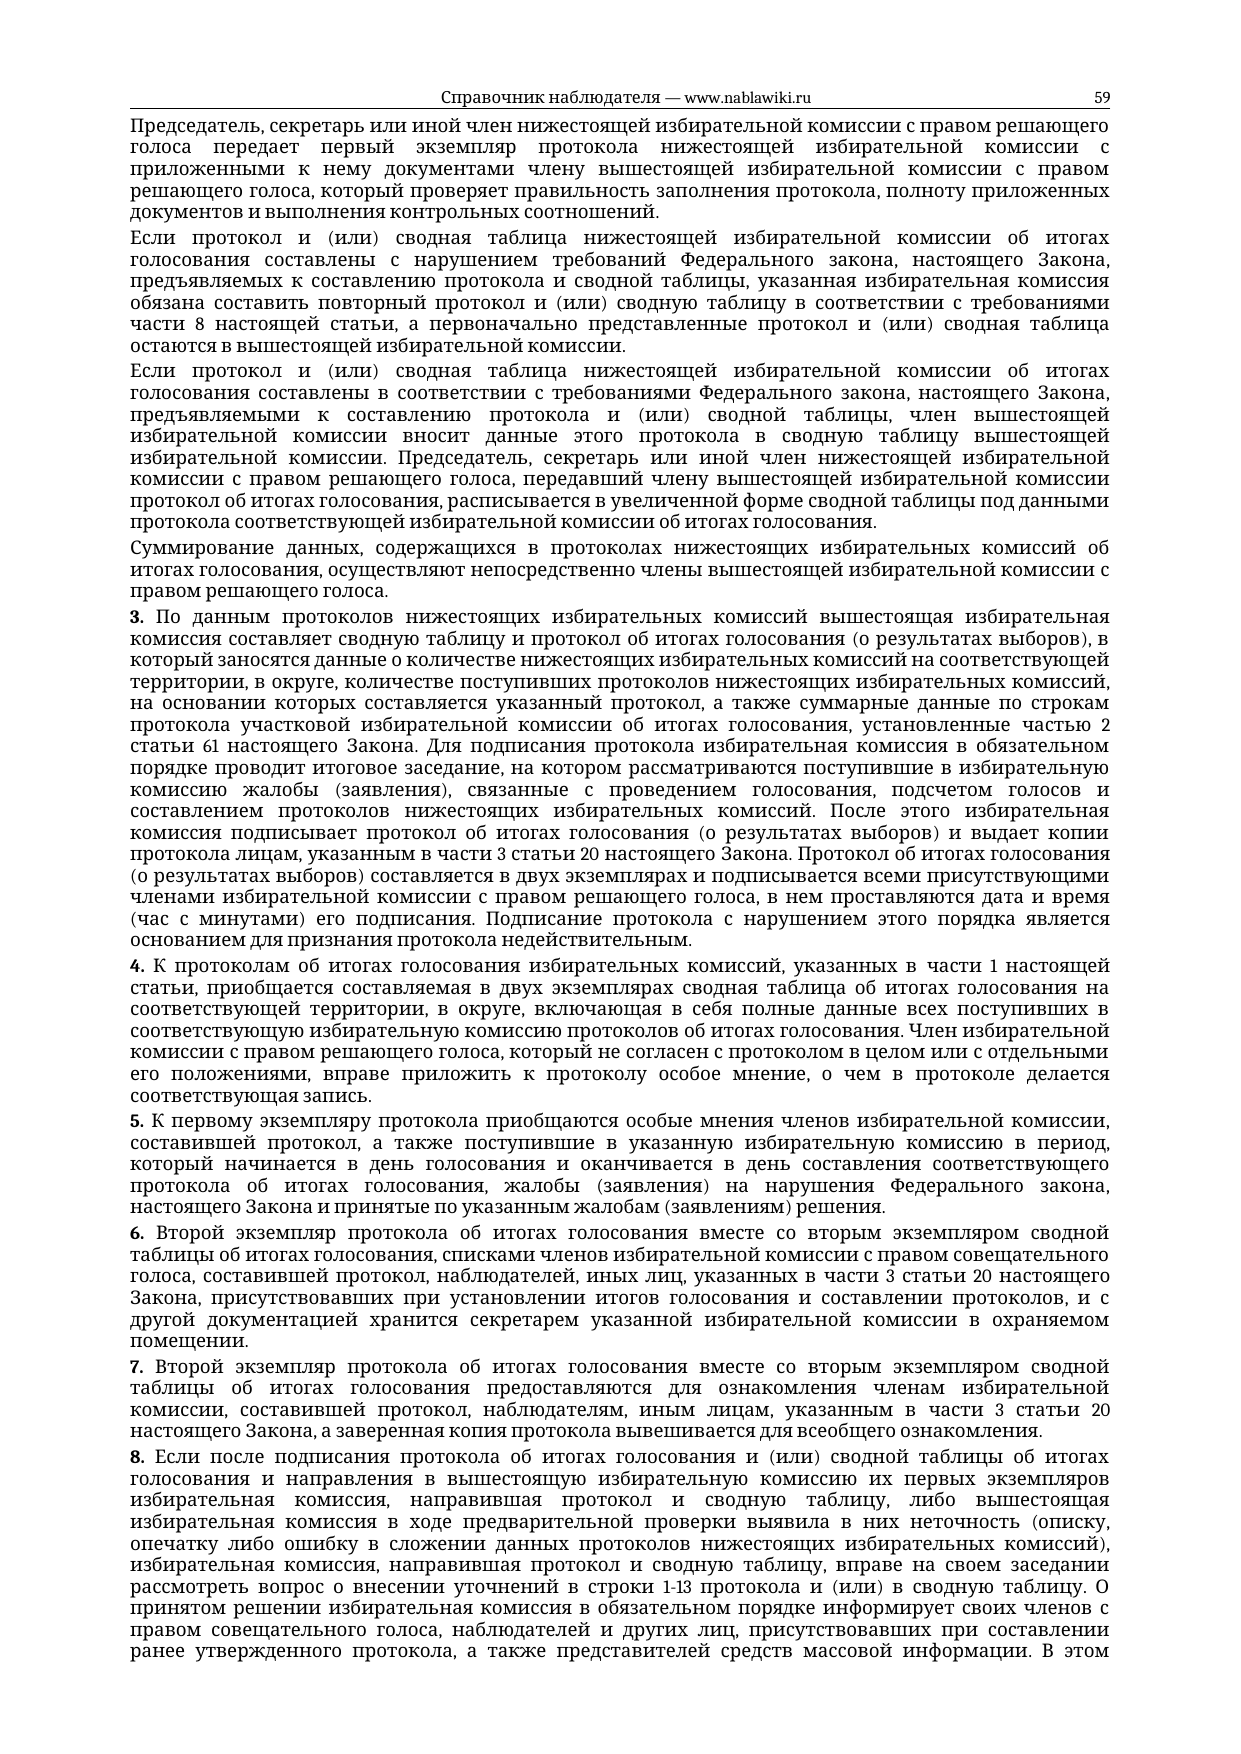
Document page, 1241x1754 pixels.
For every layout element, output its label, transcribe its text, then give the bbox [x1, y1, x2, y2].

text Если протокол и (или) сводная таблица нижестоящей избирательной комиссии об итогах голосования составлены с нарушением требований Федерального закона, настоящего Закона, предъявляемых к составлению протокола и сводной таблицы, указанная избирательная комиссия обязана составить повторный протокол и (или) сводную таблицу в соответствии с требованиями части 8 настоящей статьи, а первоначально представленные протокол и (или) сводная таблица остаются в вышестоящей избирательной комиссии. [130, 227, 1110, 357]
text 5. К первому экземпляру протокола приобщаются особые мнения членов избирательной комиссии, составившей протокол, а также поступившие в указанную избирательную комиссию в период, который начинается в день голосования и оканчивается в день составления соответствующего протокола об итогах голосования, жалобы (заявления) на нарушения Федерального закона, настоящего Закона и принятые по указанным жалобам (заявлениям) решения. [130, 1111, 1110, 1219]
text 3. По данным протоколов нижестоящих избирательных комиссий вышестоящая избирательная комиссия составляет сводную таблицу и протокол об итогах голосования (о результатах выборов), в который заносятся данные о количестве нижестоящих избирательных комиссий на соответствующей территории, в округе, количестве поступивших протоколов нижестоящих избирательных комиссий, на основании которых составляется указанный протокол, а также суммарные данные по строкам протокола участковой избирательной комиссии об итогах голосования, установленные частью 2 статьи 61 настоящего Закона. Для подписания протокола избирательная комиссия в обязательном порядке проводит итоговое заседание, на котором рассматриваются поступившие в избирательную комиссию жалобы (заявления), связанные с проведением голосования, подсчетом голосов и составлением протоколов нижестоящих избирательных комиссий. После этого избирательная комиссия подписывает протокол об итогах голосования (о результатах выборов) и выдает копии протокола лицам, указанным в части 3 статьи 20 настоящего Закона. Протокол об итогах голосования (о результатах выборов) составляется в двух экземплярах и подписывается всеми присутствующими членами избирательной комиссии с правом решающего голоса, в нем проставляются дата и время (час с минутами) его подписания. Подписание протокола с нарушением этого порядка является основанием для признания протокола недействительным. [130, 607, 1110, 952]
text 8. Если после подписания протокола об итогах голосования и (или) сводной таблицы об итогах голосования и направления в вышестоящую избирательную комиссию их первых экземпляров избирательная комиссия, направившая протокол и сводную таблицу, либо вышестоящая избирательная комиссия в ходе предварительной проверки выявила в них неточность (описку, опечатку либо ошибку в сложении данных протоколов нижестоящих избирательных комиссий), избирательная комиссия, направившая протокол и сводную таблицу, вправе на своем заседании рассмотреть вопрос о внесении уточнений в строки 1-13 протокола и (или) в сводную таблицу. О принятом решении избирательная комиссия в обязательном порядке информирует своих членов с правом совещательного голоса, наблюдателей и других лиц, присутствовавших при составлении ранее утвержденного протокола, а также представителей средств массовой информации. В этом [130, 1447, 1110, 1662]
text 7. Второй экземпляр протокола об итогах голосования вместе со вторым экземпляром сводной таблицы об итогах голосования предоставляются для ознакомления членам избирательной комиссии, составившей протокол, наблюдателям, иным лицам, указанным в части 3 статьи 20 настоящего Закона, а заверенная копия протокола вывешивается для всеобщего ознакомления. [130, 1356, 1110, 1443]
text Если протокол и (или) сводная таблица нижестоящей избирательной комиссии об итогах голосования составлены в соответствии с требованиями Федерального закона, настоящего Закона, предъявляемыми к составлению протокола и (или) сводной таблицы, член вышестоящей избирательной комиссии вносит данные этого протокола в сводную таблицу вышестоящей избирательной комиссии. Председатель, секретарь или иной член нижестоящей избирательной комиссии с правом решающего голоса, передавший члену вышестоящей избирательной комиссии протокол об итогах голосования, расписывается в увеличенной форме сводной таблицы под данными протокола соответствующей избирательной комиссии об итогах голосования. [130, 361, 1110, 533]
text 4. К протоколам об итогах голосования избирательных комиссий, указанных в части 1 настоящей статьи, приобщается составляемая в двух экземплярах сводная таблица об итогах голосования на соответствующей территории, в округе, включающая в себя полные данные всех поступивших в соответствующую избирательную комиссию протоколов об итогах голосования. Член избирательной комиссии с правом решающего голоса, который не согласен с протоколом в целом или с отдельными его положениями, вправе приложить к протоколу особое мнение, о чем в протоколе делается соответствующая запись. [130, 956, 1110, 1107]
text Председатель, секретарь или иной член нижестоящей избирательной комиссии с правом решающего голоса передает первый экземпляр протокола нижестоящей избирательной комиссии с приложенными к нему документами члену вышестоящей избирательной комиссии с правом решающего голоса, который проверяет правильность заполнения протокола, полноту приложенных документов и выполнения контрольных соотношений. [130, 116, 1110, 223]
text Суммирование данных, содержащихся в протоколах нижестоящих избирательных комиссий об итогах голосования, осуществляют непосредственно члены вышестоящей избирательной комиссии с правом решающего голоса. [130, 538, 1110, 602]
text 6. Второй экземпляр протокола об итогах голосования вместе со вторым экземпляром сводной таблицы об итогах голосования, списками членов избирательной комиссии с правом совещательного голоса, составившей протокол, наблюдателей, иных лиц, указанных в части 3 статьи 20 настоящего Закона, присутствовавших при установлении итогов голосования и составлении протоколов, и с другой документацией хранится секретарем указанной избирательной комиссии в охраняемом помещении. [130, 1223, 1110, 1352]
